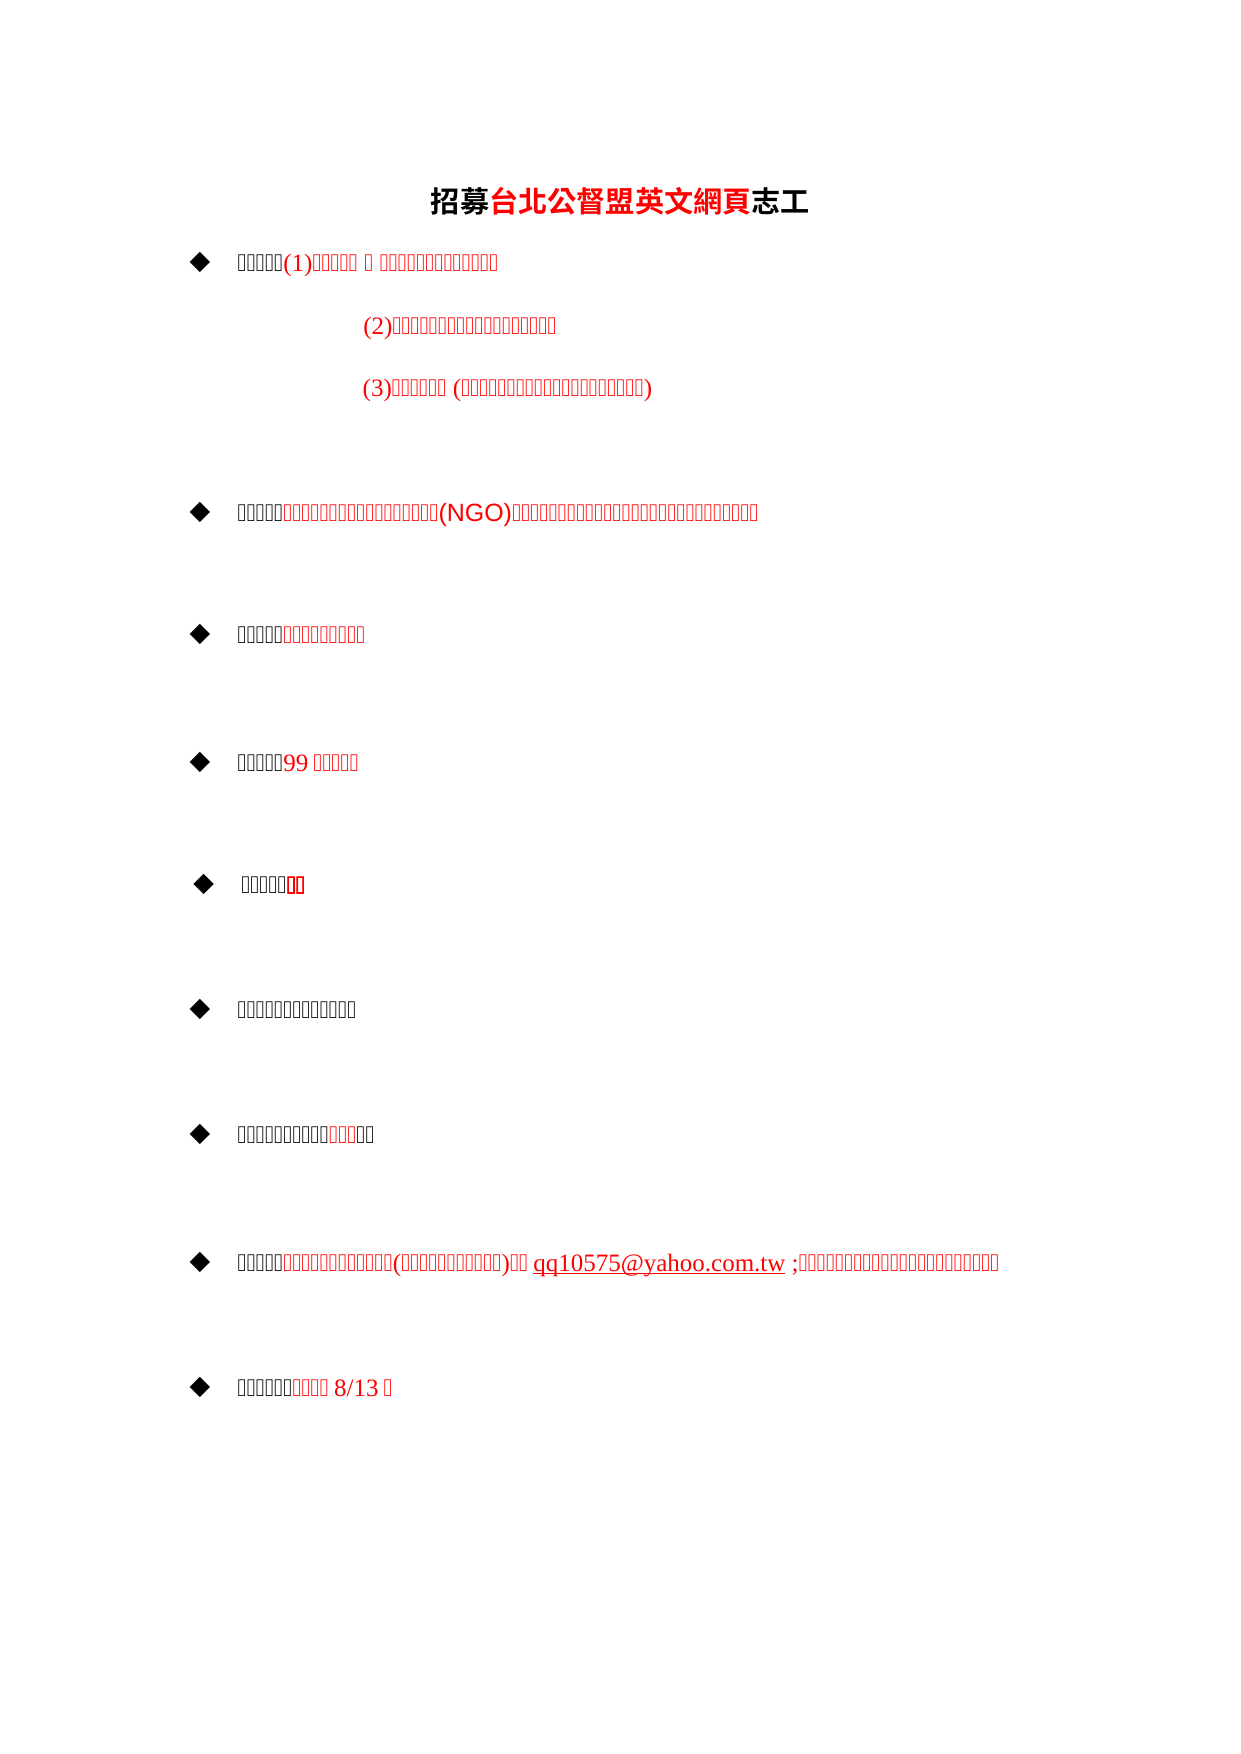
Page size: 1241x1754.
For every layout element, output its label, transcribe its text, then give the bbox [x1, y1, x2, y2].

text (3)英文能力中等 (能看的董英文文章和翻譯政治、經濟專有名詞) [362, 346, 1053, 408]
text  服務期間：99年第一學期 [187, 721, 1053, 783]
text  報名辦法：凡有興趣者，請將個人資料(班級、姓名、電話及信箱)寄到qq10575@yahoo.com.tw ;信件主旨請打上【招募台北公督盟英文網頁志工】 [187, 1221, 1053, 1283]
text (2)具責任感，且對政治或經濟議題有興趣者 [187, 283, 1053, 346]
text  志工資格：(1)國事系學生 或 有修主修／輔系國事系之學生 [187, 221, 1053, 283]
text 招募台北公督盟英文網頁志工 [187, 158, 1053, 221]
text  獎勵辦法：另譯 [191, 846, 1053, 908]
text  指導老師：國際事務系簡赫琳老師 [187, 1096, 1053, 1158]
text  服務內容：採團隊合作協助台北公民監督國會聯盟(NGO)修改和新增英文網頁。備註：志工同學只要在學校服務即可。 [187, 471, 1053, 533]
text  主辦單位：國際事務系系學會 [187, 971, 1053, 1033]
text  報名截止日：即日起至8/13日 [187, 1346, 1053, 1408]
text  志工人數：５人；會依情況增加 [187, 596, 1053, 658]
